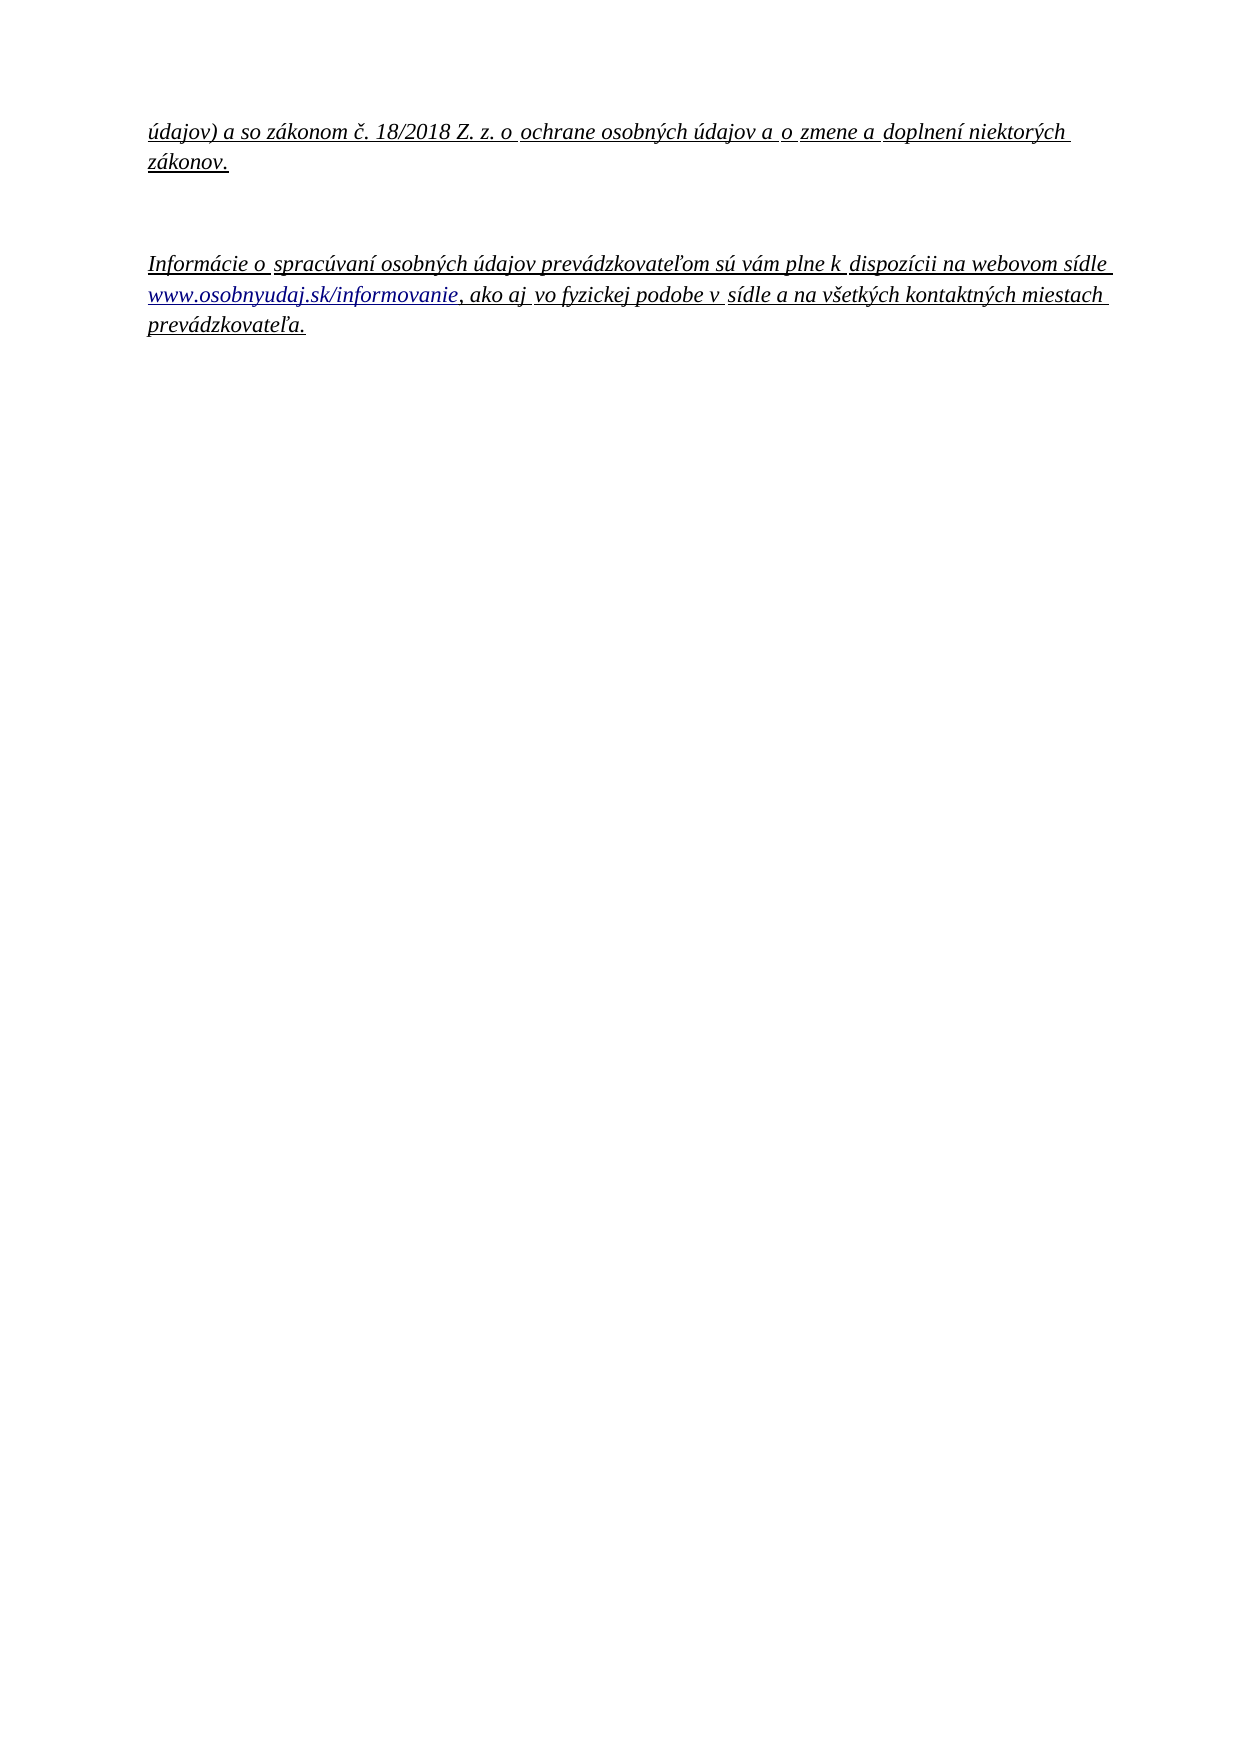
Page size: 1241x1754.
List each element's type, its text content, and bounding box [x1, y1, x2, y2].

text Informácie o spracúvaní osobných údajov prevádzkovateľom sú vám plne k dispozícii na webovom sídle www.osobnyudaj.sk/informovanie, ako aj vo fyzickej podobe v sídle a na všetkých kontaktných miestach prevádzkovateľa. [148, 250, 1122, 337]
text údajov) a so zákonom č. 18/2018 Z. z. o ochrane osobných údajov a o zmene a doplnení niektorých zákonov. [148, 118, 1122, 175]
